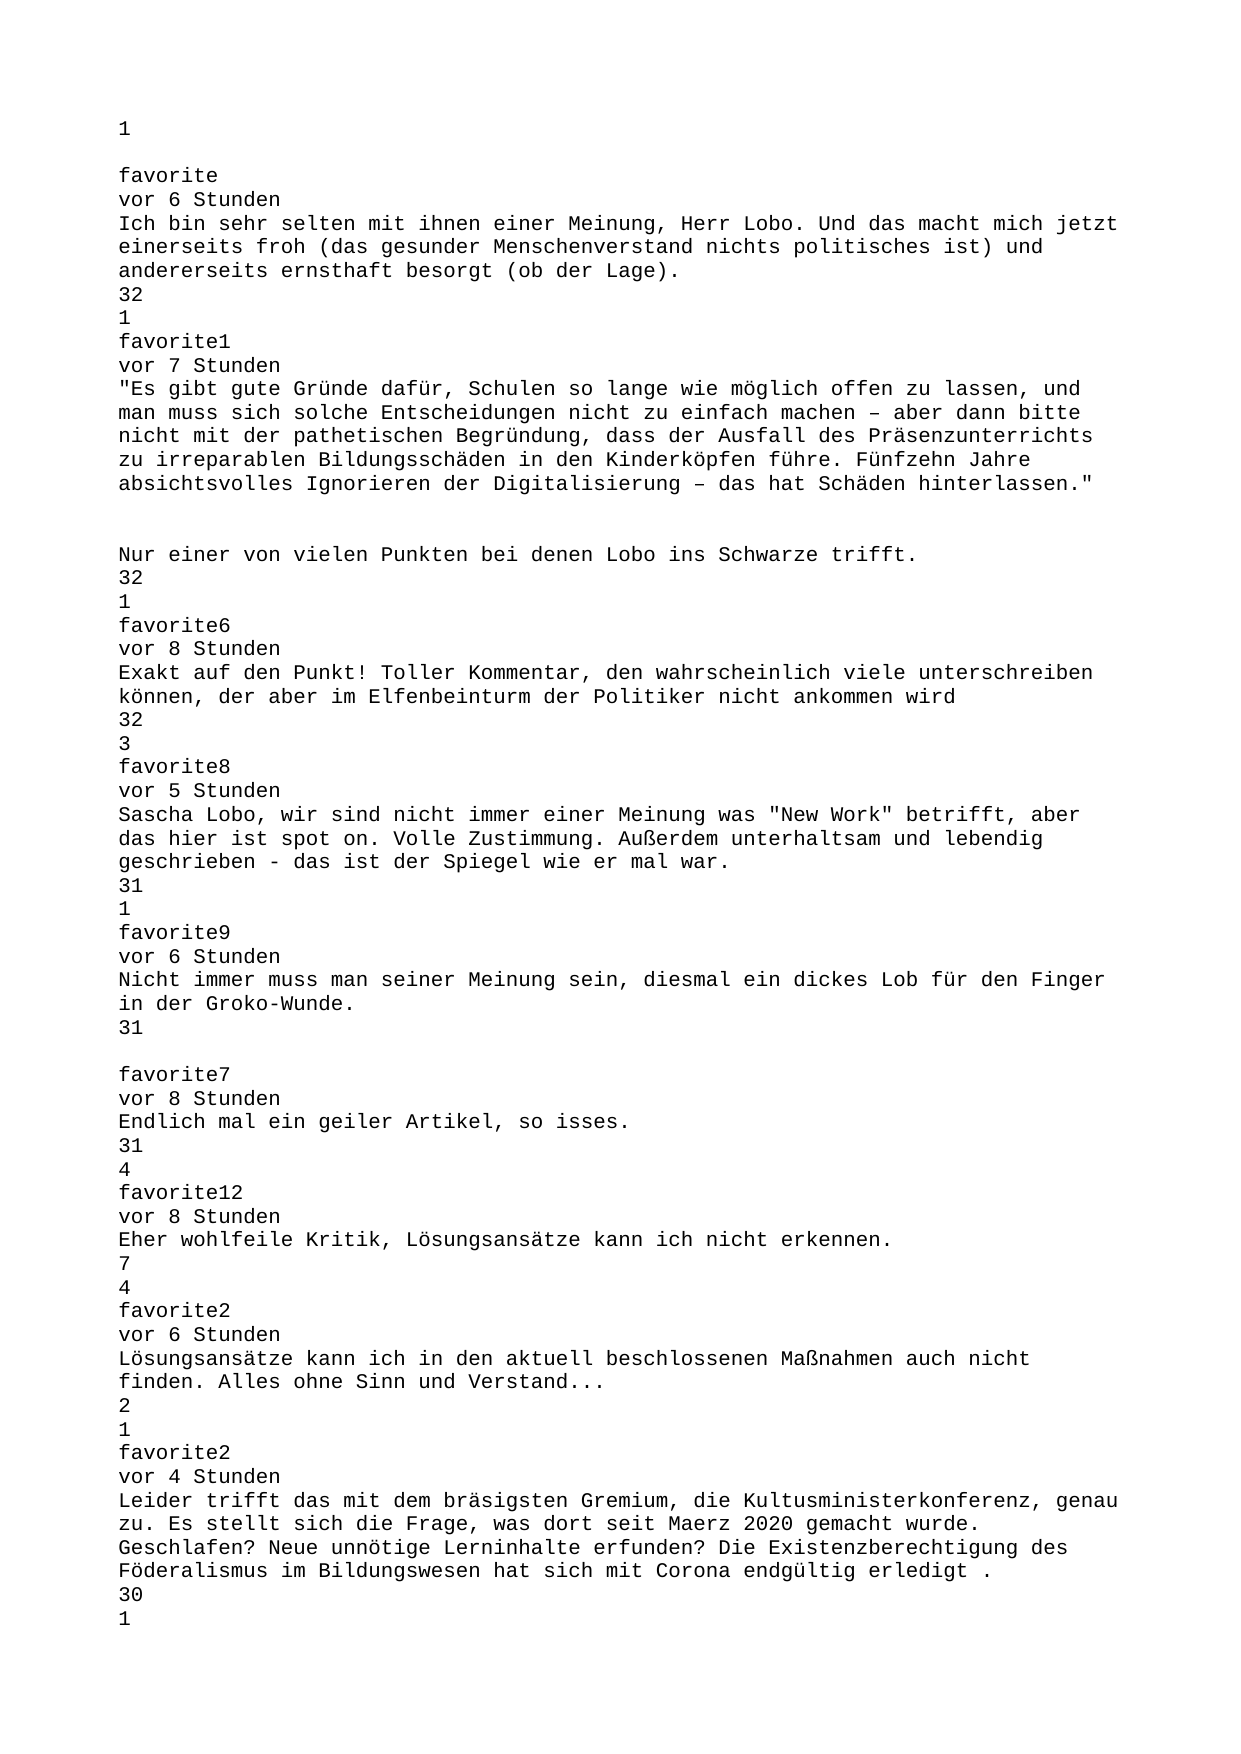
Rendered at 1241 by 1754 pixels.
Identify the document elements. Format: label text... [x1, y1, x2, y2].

text 3 [118, 733, 1122, 757]
text favorite12 [118, 1182, 1122, 1206]
text favorite2 [118, 1300, 1122, 1324]
text 1 [118, 1608, 1122, 1631]
text vor 7 Stunden [118, 354, 1122, 378]
text Eher wohlfeile Kritik, Lösungsansätze kann ich nicht erkennen. [118, 1229, 1122, 1253]
text vor 8 Stunden [118, 638, 1122, 662]
text 32 [118, 709, 1122, 733]
text 4 [118, 1158, 1122, 1182]
text vor 5 Stunden [118, 780, 1122, 804]
text 30 [118, 1584, 1122, 1608]
text Leider trifft das mit dem bräsigsten Gremium, die Kultusministerkonferenz, genau zu. Es stellt sich die Frage, was dort seit Maerz 2020 gemacht wurde. Geschlafen? Neue unnötige Lerninhalte erfunden? Die Existenzberechtigung des Föderalismus im Bildungswesen hat sich mit Corona endgültig erledigt . [118, 1489, 1122, 1584]
text 1 [118, 1419, 1122, 1442]
text favorite9 [118, 922, 1122, 946]
text favorite2 [118, 1442, 1122, 1466]
text Lösungsansätze kann ich in den aktuell beschlossenen Maßnahmen auch nicht finden. Alles ohne Sinn und Verstand... [118, 1348, 1122, 1395]
text favorite8 [118, 757, 1122, 780]
text 32 [118, 284, 1122, 307]
text vor 8 Stunden [118, 1088, 1122, 1111]
text 1 [118, 591, 1122, 615]
text "Es gibt gute Gründe dafür, Schulen so lange wie möglich offen zu lassen, und man muss sich solche Entscheidungen nicht zu einfach machen – aber dann bitte nicht mit der pathetischen Begründung, dass der Ausfall des Präsenzunterrichts zu irreparablen Bildungsschäden in den Kinderköpfen führe. Fünfzehn Jahre absichtsvolles Ignorieren der Digitalisierung – das hat Schäden hinterlassen." [118, 378, 1122, 496]
text vor 6 Stunden [118, 1324, 1122, 1348]
text 32 [118, 567, 1122, 591]
text Endlich mal ein geiler Artikel, so isses. [118, 1111, 1122, 1135]
text 31 [118, 875, 1122, 898]
text 1 [118, 898, 1122, 922]
text vor 6 Stunden [118, 189, 1122, 213]
text Sascha Lobo, wir sind nicht immer einer Meinung was "New Work" betrifft, aber das hier ist spot on. Volle Zustimmung. Außerdem unterhaltsam und lebendig geschrieben - das ist der Spiegel wie er mal war. [118, 804, 1122, 875]
text 31 [118, 1017, 1122, 1040]
text Nicht immer muss man seiner Meinung sein, diesmal ein dickes Lob für den Finger in der Groko-Wunde. [118, 969, 1122, 1017]
text favorite7 [118, 1064, 1122, 1088]
text 1 [118, 307, 1122, 331]
text 4 [118, 1277, 1122, 1300]
text vor 6 Stunden [118, 946, 1122, 969]
text 31 [118, 1135, 1122, 1158]
text favorite1 [118, 331, 1122, 354]
text vor 4 Stunden [118, 1466, 1122, 1489]
text favorite [118, 165, 1122, 189]
text vor 8 Stunden [118, 1206, 1122, 1229]
text Ich bin sehr selten mit ihnen einer Meinung, Herr Lobo. Und das macht mich jetzt einerseits froh (das gesunder Menschenverstand nichts politisches ist) und andererseits ernsthaft besorgt (ob der Lage). [118, 213, 1122, 284]
text Exakt auf den Punkt! Toller Kommentar, den wahrscheinlich viele unterschreiben können, der aber im Elfenbeinturm der Politiker nicht ankommen wird [118, 662, 1122, 709]
text 2 [118, 1395, 1122, 1419]
text favorite6 [118, 615, 1122, 638]
text Nur einer von vielen Punkten bei denen Lobo ins Schwarze trifft. [118, 544, 1122, 567]
text 7 [118, 1253, 1122, 1277]
text 1 [118, 118, 1122, 142]
